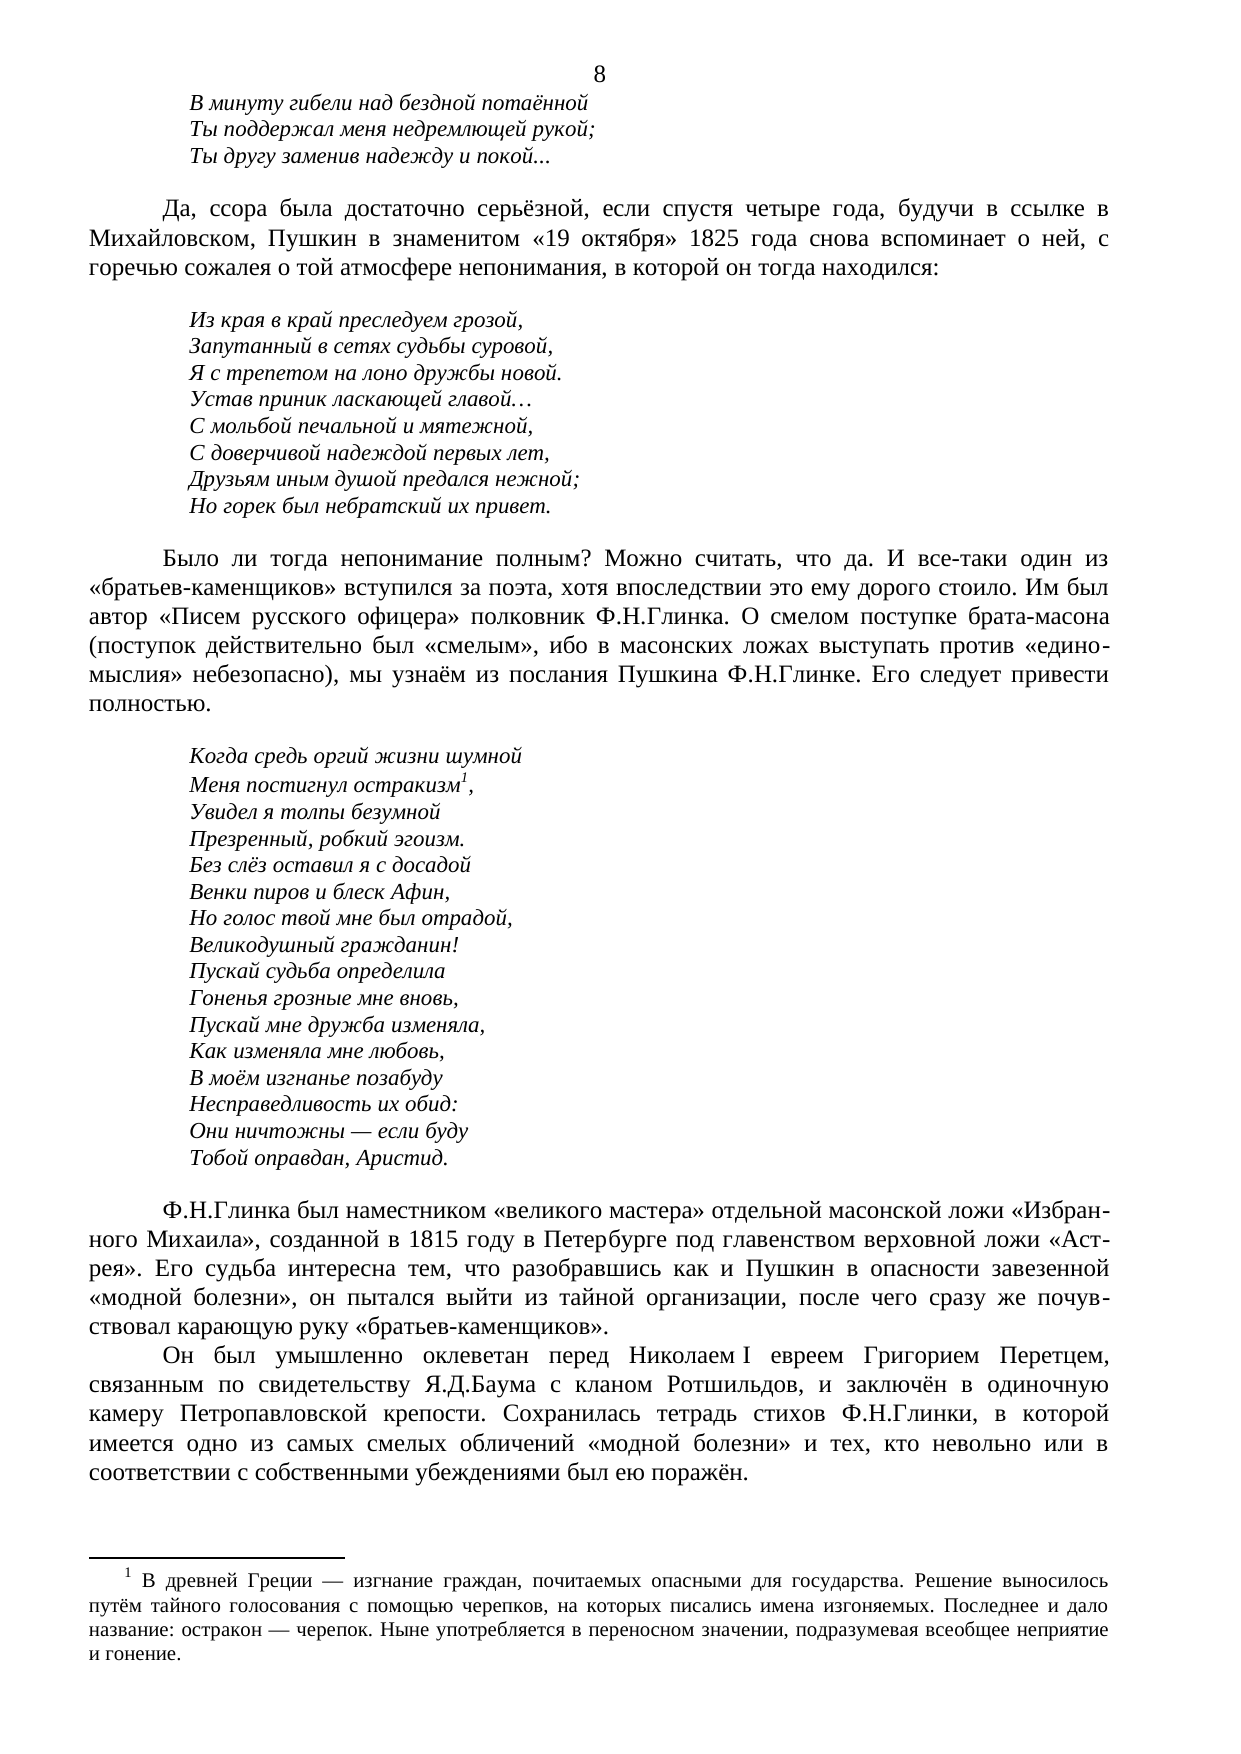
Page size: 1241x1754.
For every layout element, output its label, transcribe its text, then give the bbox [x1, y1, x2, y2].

text Он был умышленно оклеветан перед Николаем I евреем Григорием Перетцем, связанным по свидетельству Я.Д.Баума с кланом Ротшильдов, и заключён в одиночную камеру Петропавловской крепости. Сохранилась тетрадь стихов Ф.Н.Глинки, в которой имеется одно из самых смелых обличений «модной болезни» и тех, кто невольно или в соответствии с собственными убеждениями был ею поражён. [89, 1340, 1110, 1486]
text Когда средь оргий жизни шумной Меня постигнул остракизм, Увидел я толпы безумной Презренный, робкий эгоизм. Без слёз оставил я с досадой Венки пиров и блеск Афин, Но голос твой мне был отрадой, Великодушный гражданин! Пускай судьба определила Гоненья грозные мне вновь, Пускай мне дружба изменяла, Как изменяла мне любовь, В моём изгнанье позабуду Несправедливость их обид: Они ничто­жны — если буду Тобой оправдан, Аристид. [189, 742, 1110, 1170]
text Было ли тогда непонимание полным? Можно считать, что да. И все-таки один из «братьев-каменщиков» вступился за поэта, хотя впоследствии это ему дорого стоило. Им был автор «Пи­сем русского офицера» полковник Ф.Н.Глинка. О смелом поступке брата-масона (поступок действительно был «смелым», ибо в масонских ложах выступать против «едино­мыслия» небезопасно), мы узнаём из послания Пушкина Ф.Н.Глинке. Его следует привести полностью. [89, 543, 1110, 717]
text В минуту гибели над бездной потаённой Ты поддержал меня недремлющей рукой; Ты другу заменив надежду и покой... [189, 89, 1110, 168]
text Да, ссора была достаточно серьёзной, если спустя четыре года, будучи в ссылке в Михайловском, Пушкин в знаменитом «19 октября» 1825 года снова вспоминает о ней, с горечью сожалея о той атмосфере непонимания, в которой он тогда находился: [89, 193, 1110, 281]
text Ф.Н.Глинка был наместником «великого мастера» отдельной масонской ложи «Избран­ного Михаила», созданной в 1815 году в Петер­бурге под главенством верховной ложи «Аст­рея». Его судьба интерес­на тем, что разобравшись как и Пушкин в опасности завезенной «мод­ной болезни», он пытался выйти из тайной организации, после чего сразу же почув­ствовал карающую руку «братьев-каменщиков». [89, 1195, 1110, 1340]
text В древней Греции — изгнание граждан, почитаемых опасными для государства. Решение выносилось путём тайного голосования с помощью черепков, на которых писались имена изгоняемых. Последнее и дало название: остракон — черепок. Ныне употребляется в переносном значении, подразумевая всеобщее неприятие и гонение. [89, 1564, 1110, 1665]
text Из края в край преследуем грозой, Запутанный в сетях судьбы суровой, Я с трепетом на лоно дружбы новой. Устав приник ласкающей главой… С мольбой печальной и мятежной, С доверчивой надеждой первых лет, Друзьям иным душой предался нежной; Но горек был небратский их привет. [189, 306, 1110, 518]
